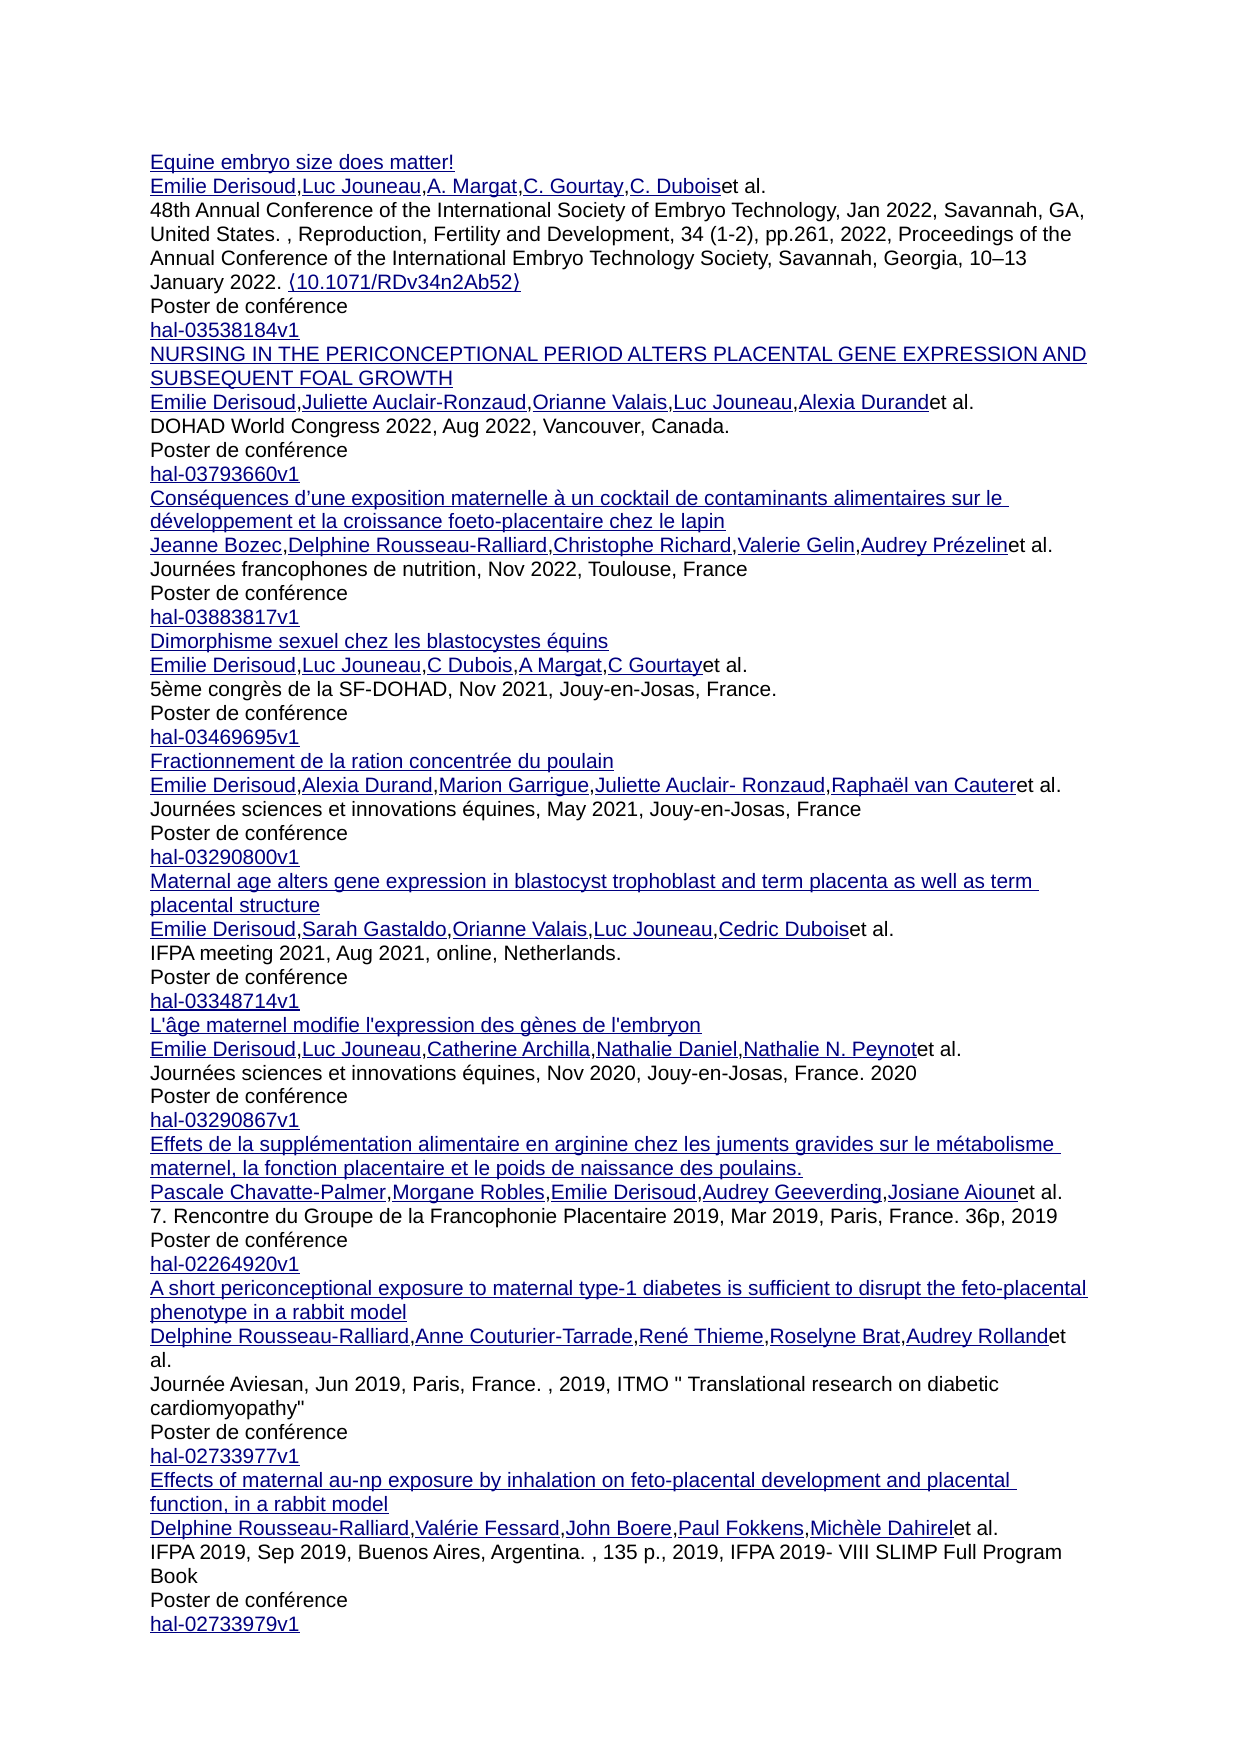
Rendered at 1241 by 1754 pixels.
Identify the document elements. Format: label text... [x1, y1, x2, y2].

table_cell NURSING IN THE PERICONCEPTIONAL PERIOD ALTERS PLACENTAL GENE EXPRESSION AND SUBSEQUENT FOAL GROWTH Emilie Derisoud,Juliette Auclair-Ronzaud,Orianne Valais,Luc Jouneau,Alexia Durandet al. DOHAD World Congress 2022, Aug 2022, Vancouver, Canada. Poster de conférence hal-03793660v1 [150, 342, 1090, 485]
table_cell Equine embryo size does matter! Emilie Derisoud,Luc Jouneau,A. Margat,C. Gourtay,C. Duboiset al. 48th Annual Conference of the International Society of Embryo Technology, Jan 2022, Savannah, GA, United States. , Reproduction, Fertility and Development, 34 (1-2), pp.261, 2022, Proceedings of the Annual Conference of the International Embryo Technology Society, Savannah, Georgia, 10–13 January 2022. ⟨10.1071/RDv34n2Ab52⟩ Poster de conférence hal-03538184v1 [150, 150, 1090, 342]
table_cell A short periconceptional exposure to maternal type-1 diabetes is sufficient to disrupt the feto-placental phenotype in a rabbit model Delphine Rousseau-Ralliard,Anne Couturier-Tarrade,René Thieme,Roselyne Brat,Audrey Rollandet al. Journée Aviesan, Jun 2019, Paris, France. , 2019, ITMO " Translational research on diabetic cardiomyopathy" Poster de conférence hal-02733977v1 [150, 1276, 1090, 1468]
table_cell Effets de la supplémentation alimentaire en arginine chez les juments gravides sur le métabolisme maternel, la fonction placentaire et le poids de naissance des poulains. Pascale Chavatte-Palmer,Morgane Robles,Emilie Derisoud,Audrey Geeverding,Josiane Aiounet al. 7. Rencontre du Groupe de la Francophonie Placentaire 2019, Mar 2019, Paris, France. 36p, 2019 Poster de conférence hal-02264920v1 [150, 1132, 1090, 1276]
table_cell Maternal age alters gene expression in blastocyst trophoblast and term placenta as well as term placental structure Emilie Derisoud,Sarah Gastaldo,Orianne Valais,Luc Jouneau,Cedric Duboiset al. IFPA meeting 2021, Aug 2021, online, Netherlands. Poster de conférence hal-03348714v1 [150, 869, 1090, 1012]
table_cell L'âge maternel modifie l'expression des gènes de l'embryon Emilie Derisoud,Luc Jouneau,Catherine Archilla,Nathalie Daniel,Nathalie N. Peynotet al. Journées sciences et innovations équines, Nov 2020, Jouy-en-Josas, France. 2020 Poster de conférence hal-03290867v1 [150, 1013, 1090, 1132]
table_cell Conséquences d’une exposition maternelle à un cocktail de contaminants alimentaires sur le développement et la croissance foeto-placentaire chez le lapin Jeanne Bozec,Delphine Rousseau-Ralliard,Christophe Richard,Valerie Gelin,Audrey Prézelinet al. Journées francophones de nutrition, Nov 2022, Toulouse, France Poster de conférence hal-03883817v1 [150, 485, 1090, 629]
table_cell Fractionnement de la ration concentrée du poulain Emilie Derisoud,Alexia Durand,Marion Garrigue,Juliette Auclair- Ronzaud,Raphaël van Cauteret al. Journées sciences et innovations équines, May 2021, Jouy-en-Josas, France Poster de conférence hal-03290800v1 [150, 749, 1090, 869]
table_cell Effects of maternal au-np exposure by inhalation on feto-placental development and placental function, in a rabbit model Delphine Rousseau-Ralliard,Valérie Fessard,John Boere,Paul Fokkens,Michèle Dahirelet al. IFPA 2019, Sep 2019, Buenos Aires, Argentina. , 135 p., 2019, IFPA 2019- VIII SLIMP Full Program Book Poster de conférence hal-02733979v1 [150, 1468, 1090, 1635]
table_cell Dimorphisme sexuel chez les blastocystes équins Emilie Derisoud,Luc Jouneau,C Dubois,A Margat,C Gourtayet al. 5ème congrès de la SF-DOHAD, Nov 2021, Jouy-en-Josas, France. Poster de conférence hal-03469695v1 [150, 629, 1090, 749]
